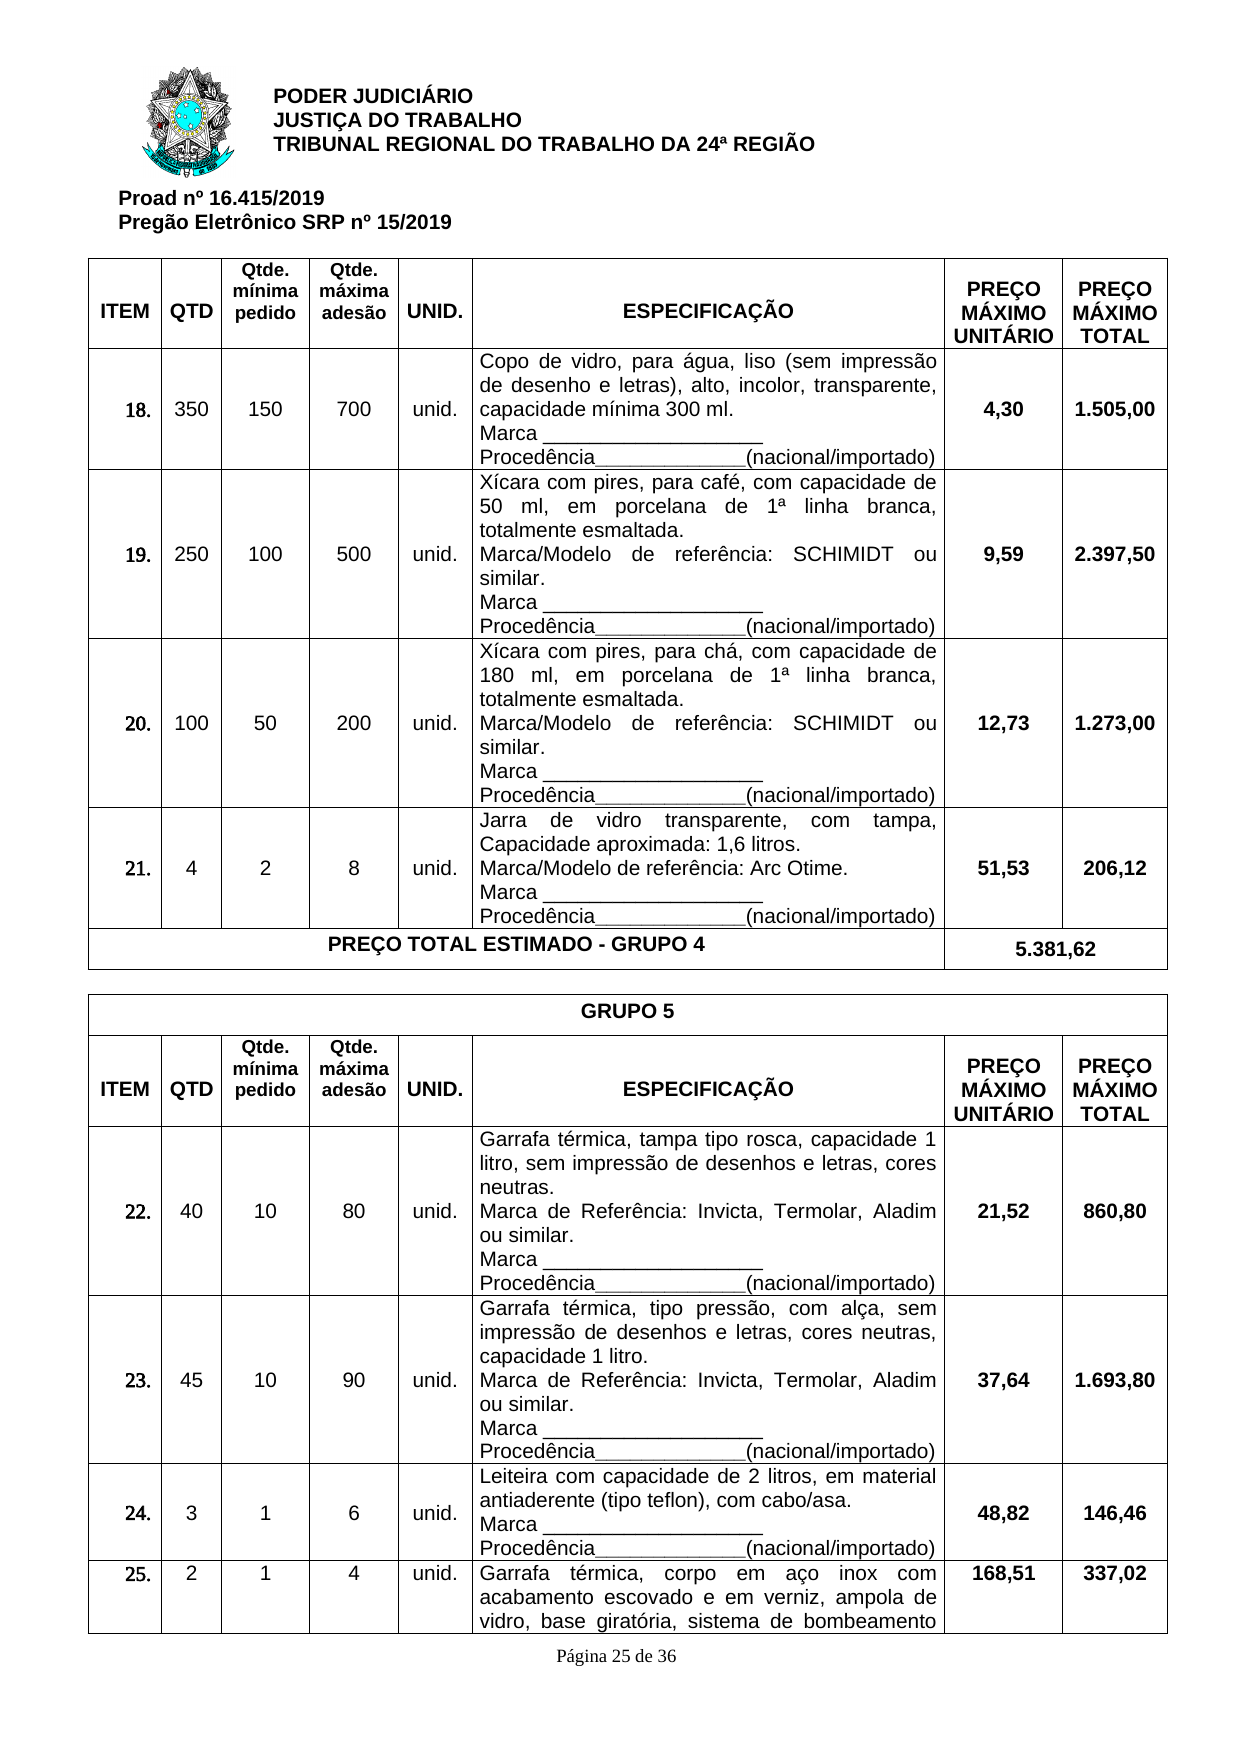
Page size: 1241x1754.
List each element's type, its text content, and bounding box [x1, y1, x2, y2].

table_cell [89, 1464, 161, 1560]
table_cell 9,59 [945, 470, 1062, 638]
table_cell ITEM [89, 259, 161, 348]
table_cell [89, 639, 161, 807]
table_cell Leiteira com capacidade de 2 litros, em material antiaderente (tipo teflon), com cabo/asa. Marca ___________________ Procedência_____________(nacional/importado) [473, 1464, 944, 1560]
table_cell 100 [222, 470, 309, 638]
table_cell 10 [222, 1296, 309, 1463]
table_cell 146,46 [1063, 1464, 1167, 1560]
table_cell 206,12 [1063, 808, 1167, 927]
table_cell 1 [222, 1561, 309, 1633]
table_cell 21,52 [945, 1127, 1062, 1294]
table_cell 250 [162, 470, 221, 638]
table_cell 1 [222, 1464, 309, 1560]
table_cell 37,64 [945, 1296, 1062, 1463]
table_cell 337,02 [1063, 1561, 1167, 1633]
table_cell unid. [399, 1561, 472, 1633]
table_cell 2 [162, 1561, 221, 1633]
table_cell [89, 808, 161, 927]
table_cell 4,30 [945, 349, 1062, 469]
table_cell UNID. [399, 1036, 472, 1126]
table_cell Qtde. mínima pedido [222, 259, 309, 348]
table_cell [89, 470, 161, 638]
table_cell Xícara com pires, para café, com capacidade de 50 ml, em porcelana de 1ª linha branca, totalmente esmaltada. Marca/Modelo de referência: SCHIMIDT ou similar. Marca ___________________ Procedência_____________(nacional/importado) [473, 470, 944, 638]
table_cell [89, 1561, 161, 1633]
table_cell 50 [222, 639, 309, 807]
table_cell 2.397,50 [1063, 470, 1167, 638]
table_cell 350 [162, 349, 221, 469]
table_cell 500 [310, 470, 398, 638]
table_cell Copo de vidro, para água, liso (sem impressão de desenho e letras), alto, incolor, transparente, capacidade mínima 300 ml. Marca ___________________ Procedência_____________(nacional/importado) [473, 349, 944, 469]
table_cell 1.273,00 [1063, 639, 1167, 807]
table_cell 700 [310, 349, 398, 469]
table_cell PREÇO MÁXIMO UNITÁRIO [945, 259, 1062, 348]
table_cell 168,51 [945, 1561, 1062, 1633]
table_cell ESPECIFICAÇÃO [473, 1036, 944, 1126]
table_cell 40 [162, 1127, 221, 1294]
table_cell 6 [310, 1464, 398, 1560]
table_cell PREÇO MÁXIMO UNITÁRIO [945, 1036, 1062, 1126]
table_cell UNID. [399, 259, 472, 348]
table_cell [89, 1296, 161, 1463]
table_cell 2 [222, 808, 309, 927]
table_cell unid. [399, 470, 472, 638]
table_cell QTD [162, 1036, 221, 1126]
table_cell unid. [399, 639, 472, 807]
table_cell 80 [310, 1127, 398, 1294]
table_cell unid. [399, 1464, 472, 1560]
table_cell 1.505,00 [1063, 349, 1167, 469]
table_cell Qtde. máxima adesão [310, 259, 398, 348]
table_cell Jarra de vidro transparente, com tampa, Capacidade aproximada: 1,6 litros. Marca/Modelo de referência: Arc Otime. Marca ___________________ Procedência_____________(nacional/importado) [473, 808, 944, 927]
table_cell 45 [162, 1296, 221, 1463]
table_cell unid. [399, 808, 472, 927]
table_cell Qtde. mínima pedido [222, 1036, 309, 1126]
table_cell 3 [162, 1464, 221, 1560]
table_cell 100 [162, 639, 221, 807]
table_cell QTD [162, 259, 221, 348]
table_cell Xícara com pires, para chá, com capacidade de 180 ml, em porcelana de 1ª linha branca, totalmente esmaltada. Marca/Modelo de referência: SCHIMIDT ou similar. Marca ___________________ Procedência_____________(nacional/importado) [473, 639, 944, 807]
picture [141, 66, 236, 178]
table_cell unid. [399, 1127, 472, 1294]
table_cell 10 [222, 1127, 309, 1294]
table_cell 860,80 [1063, 1127, 1167, 1294]
table_cell 51,53 [945, 808, 1062, 927]
table_cell 200 [310, 639, 398, 807]
table_cell Qtde. máxima adesão [310, 1036, 398, 1126]
table_cell 90 [310, 1296, 398, 1463]
table_cell PREÇO MÁXIMO TOTAL [1063, 259, 1167, 348]
table_cell Garrafa térmica, corpo em aço inox com acabamento escovado e em verniz, ampola de vidro, base giratória, sistema de bombeamento [473, 1561, 944, 1633]
table_cell 150 [222, 349, 309, 469]
table_header GRUPO 5 [89, 995, 1167, 1035]
table_cell 12,73 [945, 639, 1062, 807]
table_cell [89, 1127, 161, 1294]
table_cell Garrafa térmica, tampa tipo rosca, capacidade 1 litro, sem impressão de desenhos e letras, cores neutras. Marca de Referência: Invicta, Termolar, Aladim ou similar. Marca ___________________ Procedência_____________(nacional/importado) [473, 1127, 944, 1294]
table_cell ITEM [89, 1036, 161, 1126]
table_cell unid. [399, 1296, 472, 1463]
table_cell PREÇO TOTAL ESTIMADO - GRUPO 4 [89, 929, 944, 969]
table_cell ESPECIFICAÇÃO [473, 259, 944, 348]
table_cell Garrafa térmica, tipo pressão, com alça, sem impressão de desenhos e letras, cores neutras, capacidade 1 litro. Marca de Referência: Invicta, Termolar, Aladim ou similar. Marca ___________________ Procedência_____________(nacional/importado) [473, 1296, 944, 1463]
table_cell 5.381,62 [945, 929, 1167, 969]
table_cell 8 [310, 808, 398, 927]
table_cell PREÇO MÁXIMO TOTAL [1063, 1036, 1167, 1126]
table_cell 4 [162, 808, 221, 927]
table_cell [89, 349, 161, 469]
table_cell 48,82 [945, 1464, 1062, 1560]
table_cell 4 [310, 1561, 398, 1633]
table_cell 1.693,80 [1063, 1296, 1167, 1463]
table_cell unid. [399, 349, 472, 469]
